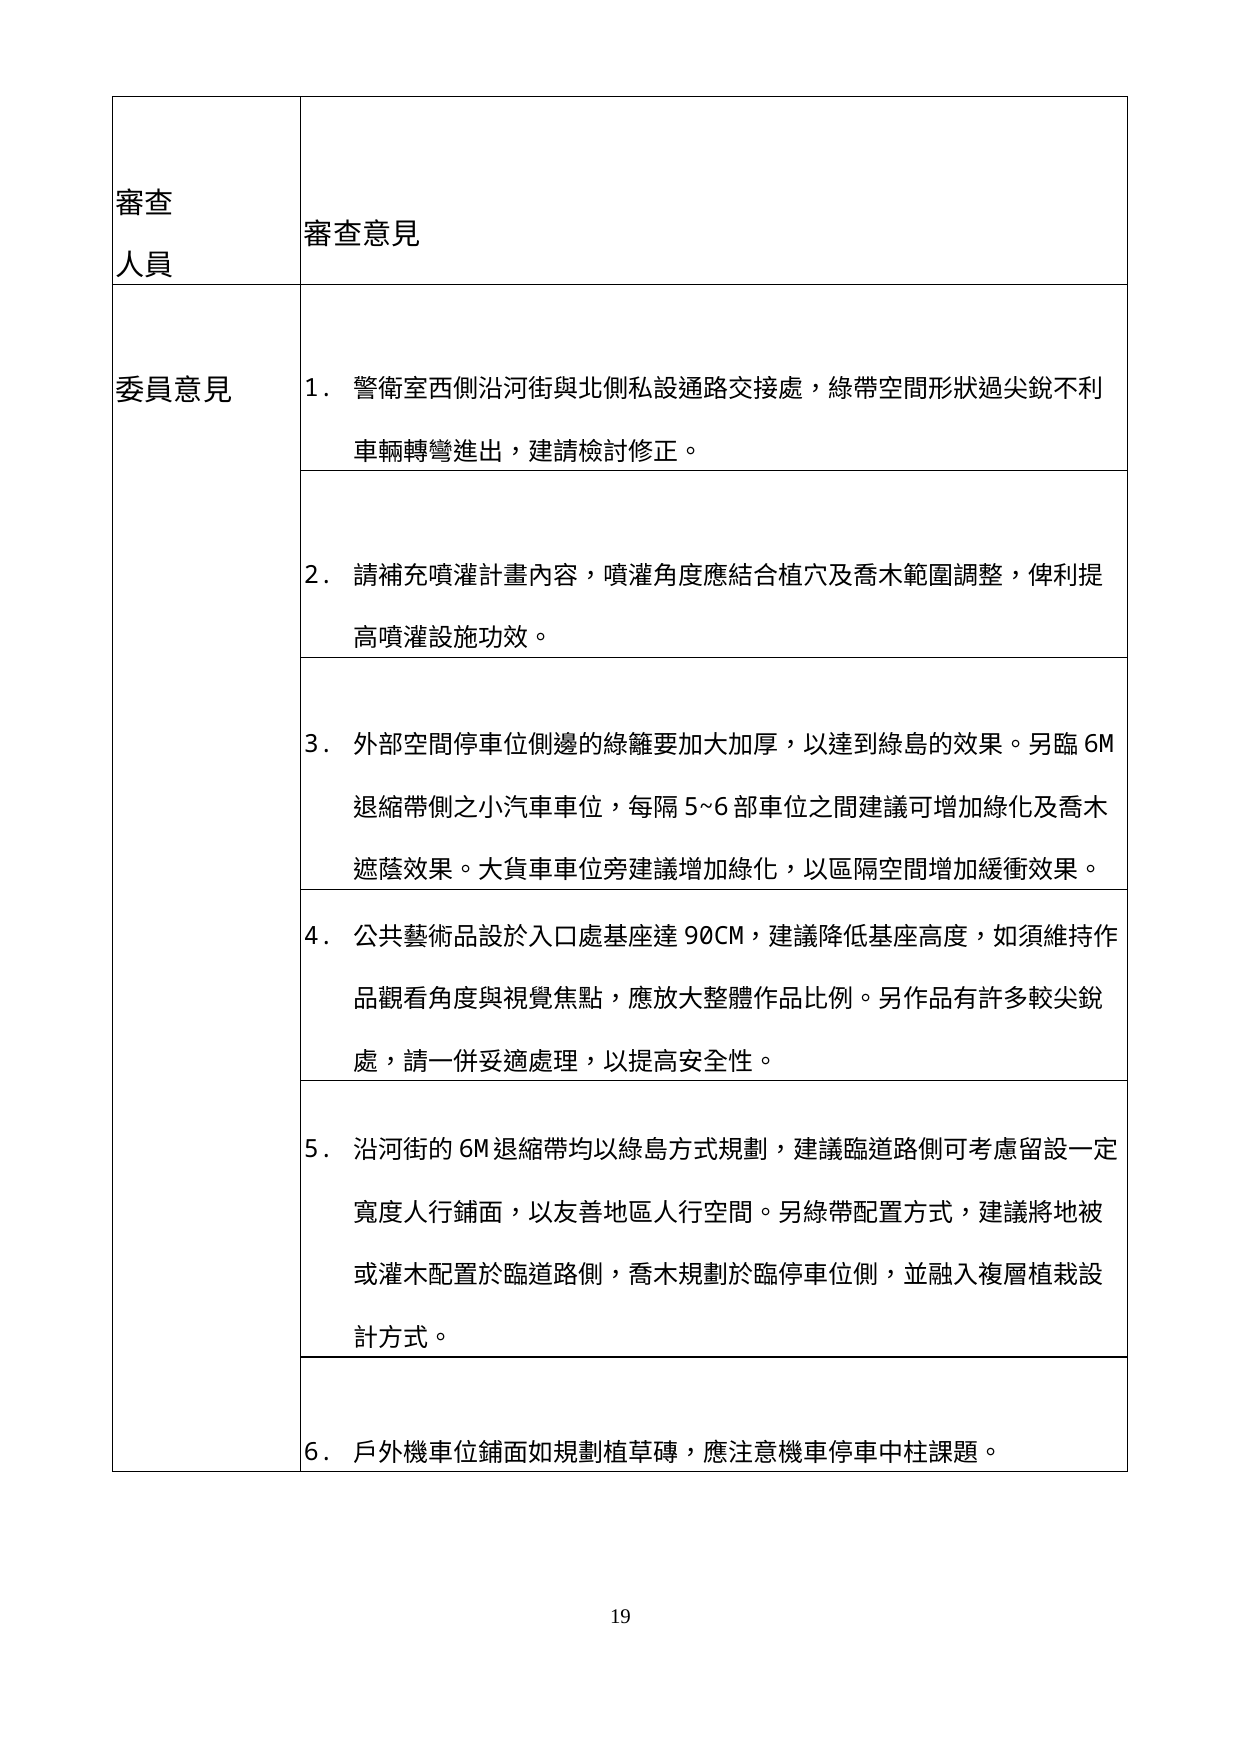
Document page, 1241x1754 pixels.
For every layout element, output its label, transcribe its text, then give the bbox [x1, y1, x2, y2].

table_header 審查 人員 [113, 97, 300, 284]
table_cell 戶外機車位鋪面如規劃植草磚，應注意機車停車中柱課題。 [301, 1358, 1127, 1471]
table_cell 警衛室西側沿河街與北側私設通路交接處，綠帶空間形狀過尖銳不利車輛轉彎進出，建請檢討修正。 [301, 285, 1127, 470]
table_cell 請補充噴灌計畫內容，噴灌角度應結合植穴及喬木範圍調整，俾利提高噴灌設施功效。 [301, 471, 1127, 657]
table_cell 外部空間停車位側邊的綠籬要加大加厚，以達到綠島的效果。另臨6M退縮帶側之小汽車車位，每隔5~6部車位之間建議可增加綠化及喬木遮蔭效果。大貨車車位旁建議增加綠化，以區隔空間增加緩衝效果。 [301, 658, 1127, 889]
table_cell 委員意見 [113, 285, 300, 1471]
table_cell 沿河街的6M退縮帶均以綠島方式規劃，建議臨道路側可考慮留設一定寬度人行鋪面，以友善地區人行空間。另綠帶配置方式，建議將地被或灌木配置於臨道路側，喬木規劃於臨停車位側，並融入複層植栽設計方式。 [301, 1081, 1127, 1356]
table_header 審查意見 [301, 97, 1127, 284]
table_cell 公共藝術品設於入口處基座達90CM，建議降低基座高度，如須維持作品觀看角度與視覺焦點，應放大整體作品比例。另作品有許多較尖銳處，請一併妥適處理，以提高安全性。 [301, 890, 1127, 1080]
